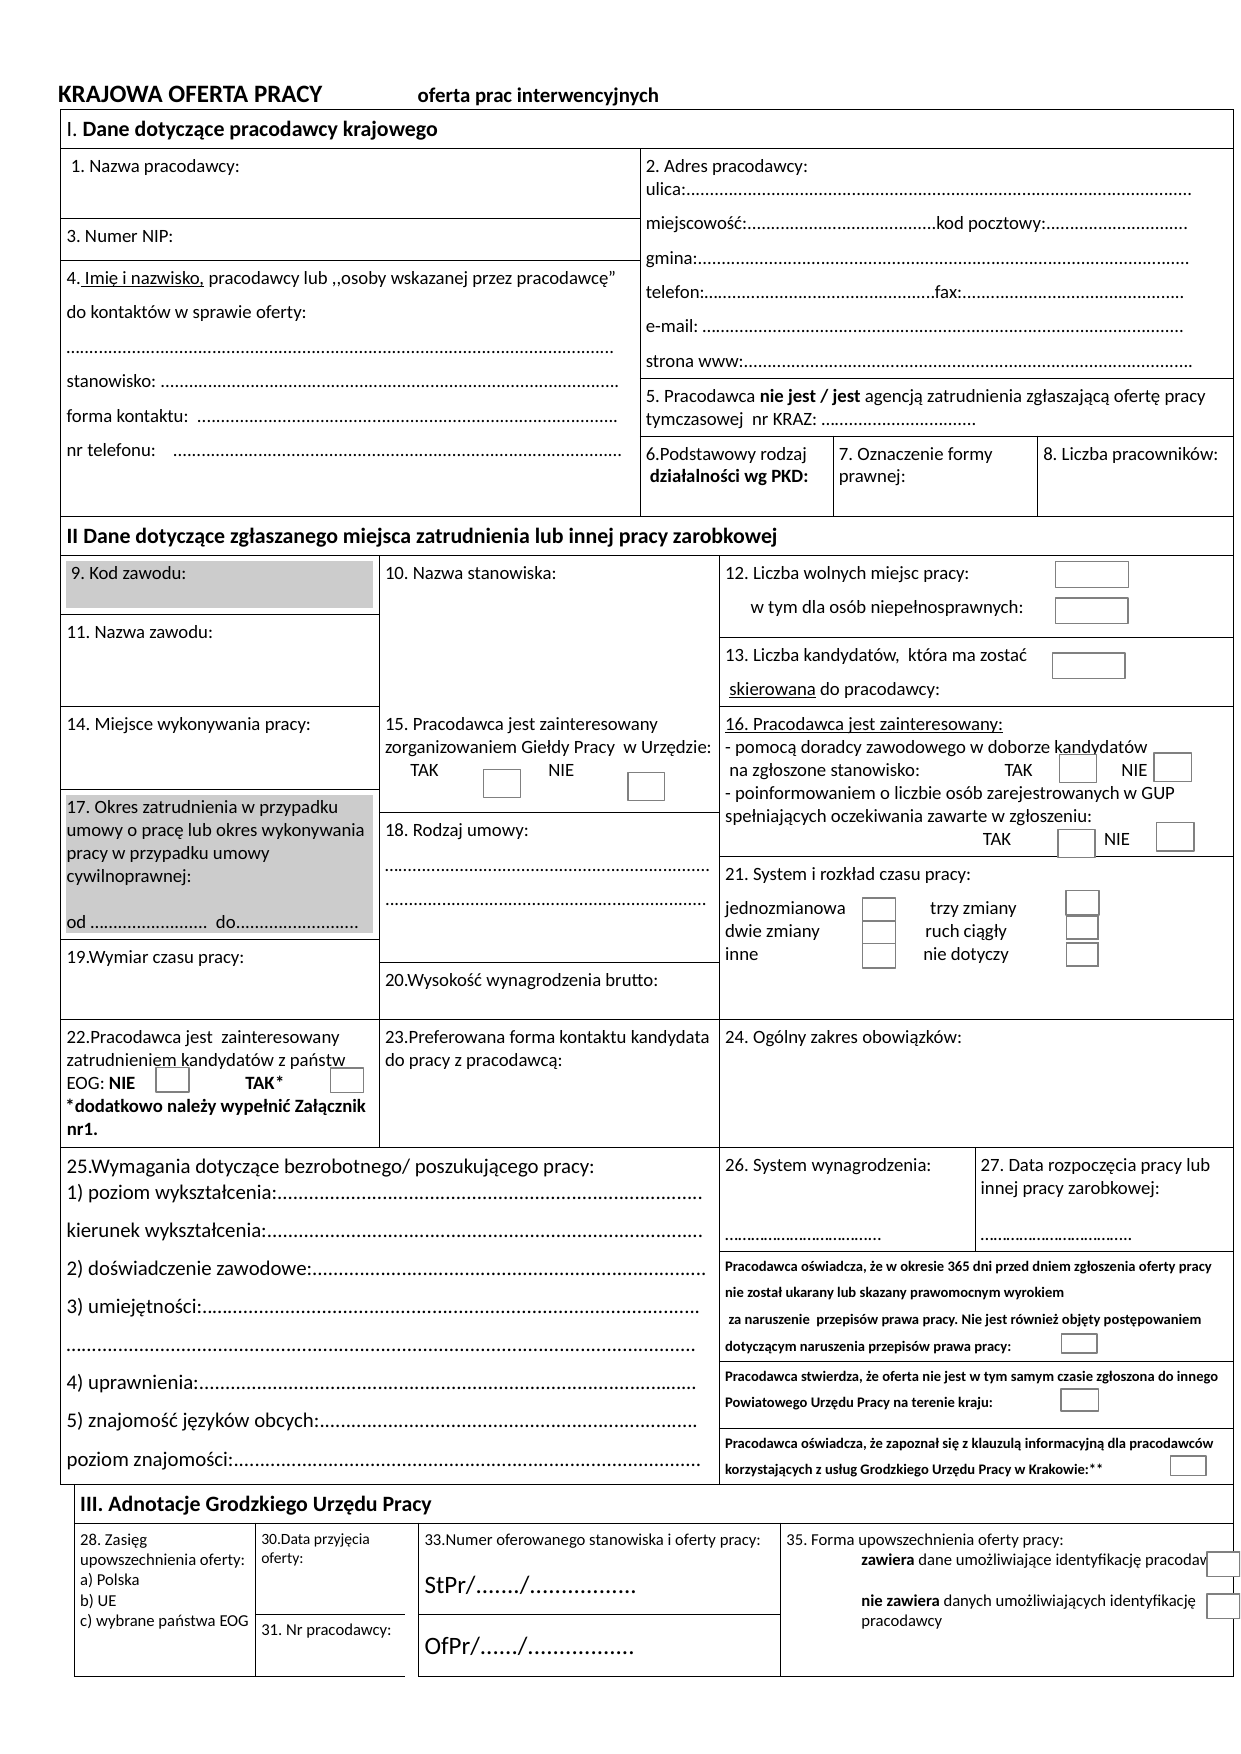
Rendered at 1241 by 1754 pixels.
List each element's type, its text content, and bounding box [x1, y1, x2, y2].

table_cell OfPr/....../................. [419, 1615, 780, 1676]
table_cell [61, 1614, 74, 1676]
table_cell 2. Adres pracodawcy: ulica:........................................................................................................... miejscowość:........................................kod pocztowy:.............................. gmina:........................................................................................................ telefon:…..............................................fax:............................................... e-mail: …................................................................................................... strona www:............................................................................................... [641, 149, 1233, 378]
table_cell 17. Okres zatrudnienia w przypadku umowy o pracę lub okres wykonywania pracy w przypadku umowy cywilnoprawnej: od …...................... do.......................... [61, 790, 379, 939]
table_cell 8. Liczba pracowników: [1038, 437, 1233, 516]
table_cell 3. Numer NIP: [61, 219, 640, 260]
table_cell [61, 1485, 74, 1523]
table_cell 30.Data przyjęcia oferty: [256, 1524, 405, 1613]
table_cell 21. System i rozkład czasu pracy: jednozmianowa trzy zmiany dwie zmiany ruch ciągły inne nie dotyczy [720, 857, 1233, 1019]
table_header I. Dane dotyczące pracodawcy krajowego [61, 110, 1233, 148]
table_cell 26. System wynagrodzenia: ……………………………... [720, 1148, 975, 1251]
table_cell 10. Nazwa stanowiska: [380, 556, 719, 706]
table_cell 14. Miejsce wykonywania pracy: [61, 707, 379, 789]
table_cell 1. Nazwa pracodawcy: [61, 149, 640, 218]
text KRAJOWA OFERTA PRACY oferta prac interwencyjnych [58, 74, 1123, 109]
table_cell 20.Wysokość wynagrodzenia brutto: [380, 963, 719, 1019]
table_cell 9. Kod zawodu: [61, 556, 379, 614]
table_cell 18. Rodzaj umowy: …...................................................................................................................................... [380, 813, 719, 962]
table_cell II Dane dotyczące zgłaszanego miejsca zatrudnienia lub innej pracy zarobkowej [61, 517, 1233, 555]
table_cell 5. Pracodawca nie jest / jest agencją zatrudnienia zgłaszającą ofertę pracy tymczasowej nr KRAZ: ….............................. [641, 379, 1233, 436]
table_cell III. Adnotacje Grodzkiego Urzędu Pracy [75, 1485, 1233, 1523]
table_cell 7. Oznaczenie formy prawnej: [834, 437, 1037, 516]
table_cell 12. Liczba wolnych miejsc pracy: w tym dla osób niepełnosprawnych: [720, 556, 1233, 637]
table_cell 27. Data rozpoczęcia pracy lub innej pracy zarobkowej: …………………………….. [976, 1148, 1233, 1251]
table_cell [405, 1524, 418, 1676]
table_cell Pracodawca stwierdza, że oferta nie jest w tym samym czasie zgłoszona do innego Powiatowego Urzędu Pracy na terenie kraju: [720, 1362, 1233, 1428]
table_cell 13. Liczba kandydatów, która ma zostać skierowana do pracodawcy: [720, 638, 1233, 706]
table_cell 11. Nazwa zawodu: [61, 615, 379, 706]
table_cell 24. Ogólny zakres obowiązków: [720, 1020, 1233, 1147]
table_cell Pracodawca oświadcza, że zapoznał się z klauzulą informacyjną dla pracodawców korzystających z usług Grodzkiego Urzędu Pracy w Krakowie:** [720, 1429, 1233, 1484]
table_cell 4. Imię i nazwisko, pracodawcy lub ,,osoby wskazanej przez pracodawcę” do kontaktów w sprawie oferty: …................................................................................................................. stanowisko: ................................................................................................. forma kontaktu: ......................................................................................... nr telefonu: ............................................................................................... [61, 261, 640, 516]
table_cell 35. Forma upowszechnienia oferty pracy: zawiera dane umożliwiające identyfikację pracodawcy nie zawiera danych umożliwiających identyfikację pracodawcy [781, 1524, 1233, 1676]
table_cell 25.Wymagania dotyczące bezrobotnego/ poszukującego pracy: 1) poziom wykształcenia:................................................................................. kierunek wykształcenia:................................................................................... 2) doświadczenie zawodowe:........................................................................... 3) umiejętności:..…..........................................................................................…..................................................................................................................... 4) uprawnienia:.........................................................................................…... 5) znajomość języków obcych:........................................................................ poziom znajomości:......................................................................................... [61, 1148, 719, 1484]
table_cell [61, 1523, 74, 1613]
table_cell 19.Wymiar czasu pracy: [61, 940, 379, 1019]
table_cell Pracodawca oświadcza, że w okresie 365 dni przed dniem zgłoszenia oferty pracy nie został ukarany lub skazany prawomocnym wyrokiem za naruszenie przepisów prawa pracy. Nie jest również objęty postępowaniem dotyczącym naruszenia przepisów prawa pracy: [720, 1252, 1233, 1361]
table_cell 15. Pracodawca jest zainteresowany zorganizowaniem Giełdy Pracy w Urzędzie: TAK NIE [380, 706, 719, 812]
table_cell 28. Zasięg upowszechnienia oferty: a) Polska b) UE c) wybrane państwa EOG [75, 1524, 255, 1676]
table_cell 6.Podstawowy rodzaj działalności wg PKD: [641, 437, 833, 516]
table_cell 23.Preferowana forma kontaktu kandydata do pracy z pracodawcą: [380, 1020, 719, 1147]
table_cell 22.Pracodawca jest zainteresowany zatrudnieniem kandydatów z państw EOG: NIE TAK* *dodatkowo należy wypełnić Załącznik nr1. [61, 1020, 379, 1147]
table_cell 33.Numer oferowanego stanowiska i oferty pracy: StPr/......./................. [419, 1524, 780, 1613]
table_cell 31. Nr pracodawcy: [256, 1615, 405, 1676]
table_cell 16. Pracodawca jest zainteresowany: - pomocą doradcy zawodowego w doborze kandydatów na zgłoszone stanowisko: TAK NIE - poinformowaniem o liczbie osób zarejestrowanych w GUP spełniających oczekiwania zawarte w zgłoszeniu: TAK NIE [720, 707, 1233, 856]
